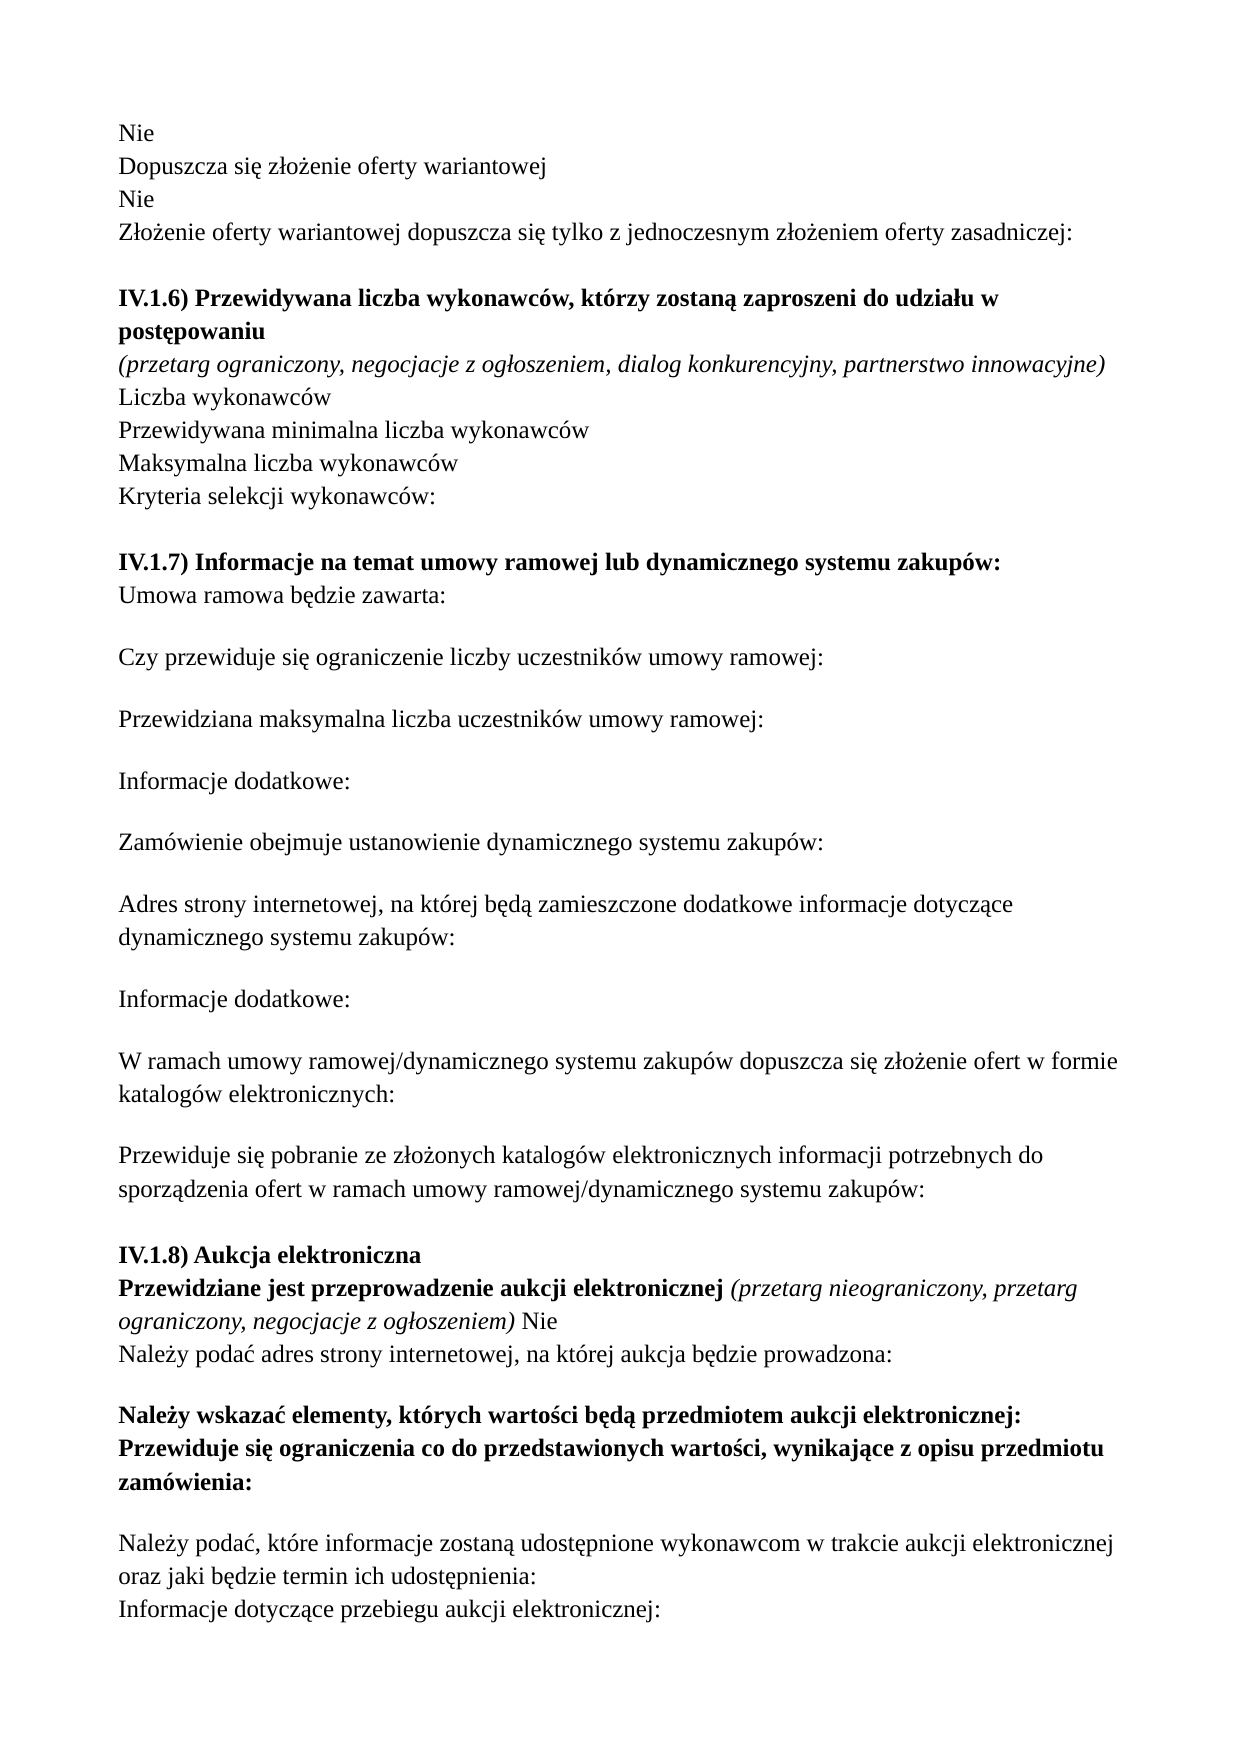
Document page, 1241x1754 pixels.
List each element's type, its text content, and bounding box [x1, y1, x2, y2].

text IV.1.6) Przewidywana liczba wykonawców, którzy zostaną zaproszeni do udziału w postępowaniu (przetarg ograniczony, negocjacje z ogłoszeniem, dialog konkurencyjny, partnerstwo innowacyjne) [118, 250, 1122, 378]
text Nie Dopuszcza się złożenie oferty wariantowej Nie Złożenie oferty wariantowej dopuszcza się tylko z jednoczesnym złożeniem oferty zasadniczej: [118, 118, 1122, 246]
text Liczba wykonawców Przewidywana minimalna liczba wykonawców Maksymalna liczba wykonawców Kryteria selekcji wykonawców: [118, 382, 1122, 510]
text Umowa ramowa będzie zawarta: Czy przewiduje się ograniczenie liczby uczestników umowy ramowej: Przewidziana maksymalna liczba uczestników umowy ramowej: Informacje dodatkowe: Zamówienie obejmuje ustanowienie dynamicznego systemu zakupów: Adres strony internetowej, na której będą zamieszczone dodatkowe informacje dotyczące dynamicznego systemu zakupów: Informacje dodatkowe: W ramach umowy ramowej/dynamicznego systemu zakupów dopuszcza się złożenie ofert w formie katalogów elektronicznych: Przewiduje się pobranie ze złożonych katalogów elektronicznych informacji potrzebnych do sporządzenia ofert w ramach umowy ramowej/dynamicznego systemu zakupów: [118, 580, 1122, 1202]
text IV.1.7) Informacje na temat umowy ramowej lub dynamicznego systemu zakupów: [118, 514, 1122, 576]
text IV.1.8) Aukcja elektroniczna Przewidziane jest przeprowadzenie aukcji elektronicznej (przetarg nieograniczony, przetarg ograniczony, negocjacje z ogłoszeniem) Nie Należy podać adres strony internetowej, na której aukcja będzie prowadzona: Należy wskazać elementy, których wartości będą przedmiotem aukcji elektronicznej: Przewiduje się ograniczenia co do przedstawionych wartości, wynikające z opisu przedmiotu zamówienia: Należy podać, które informacje zostaną udostępnione wykonawcom w trakcie aukcji elektronicznej oraz jaki będzie termin ich udostępnienia: Informacje dotyczące przebiegu aukcji elektronicznej: [118, 1207, 1122, 1623]
